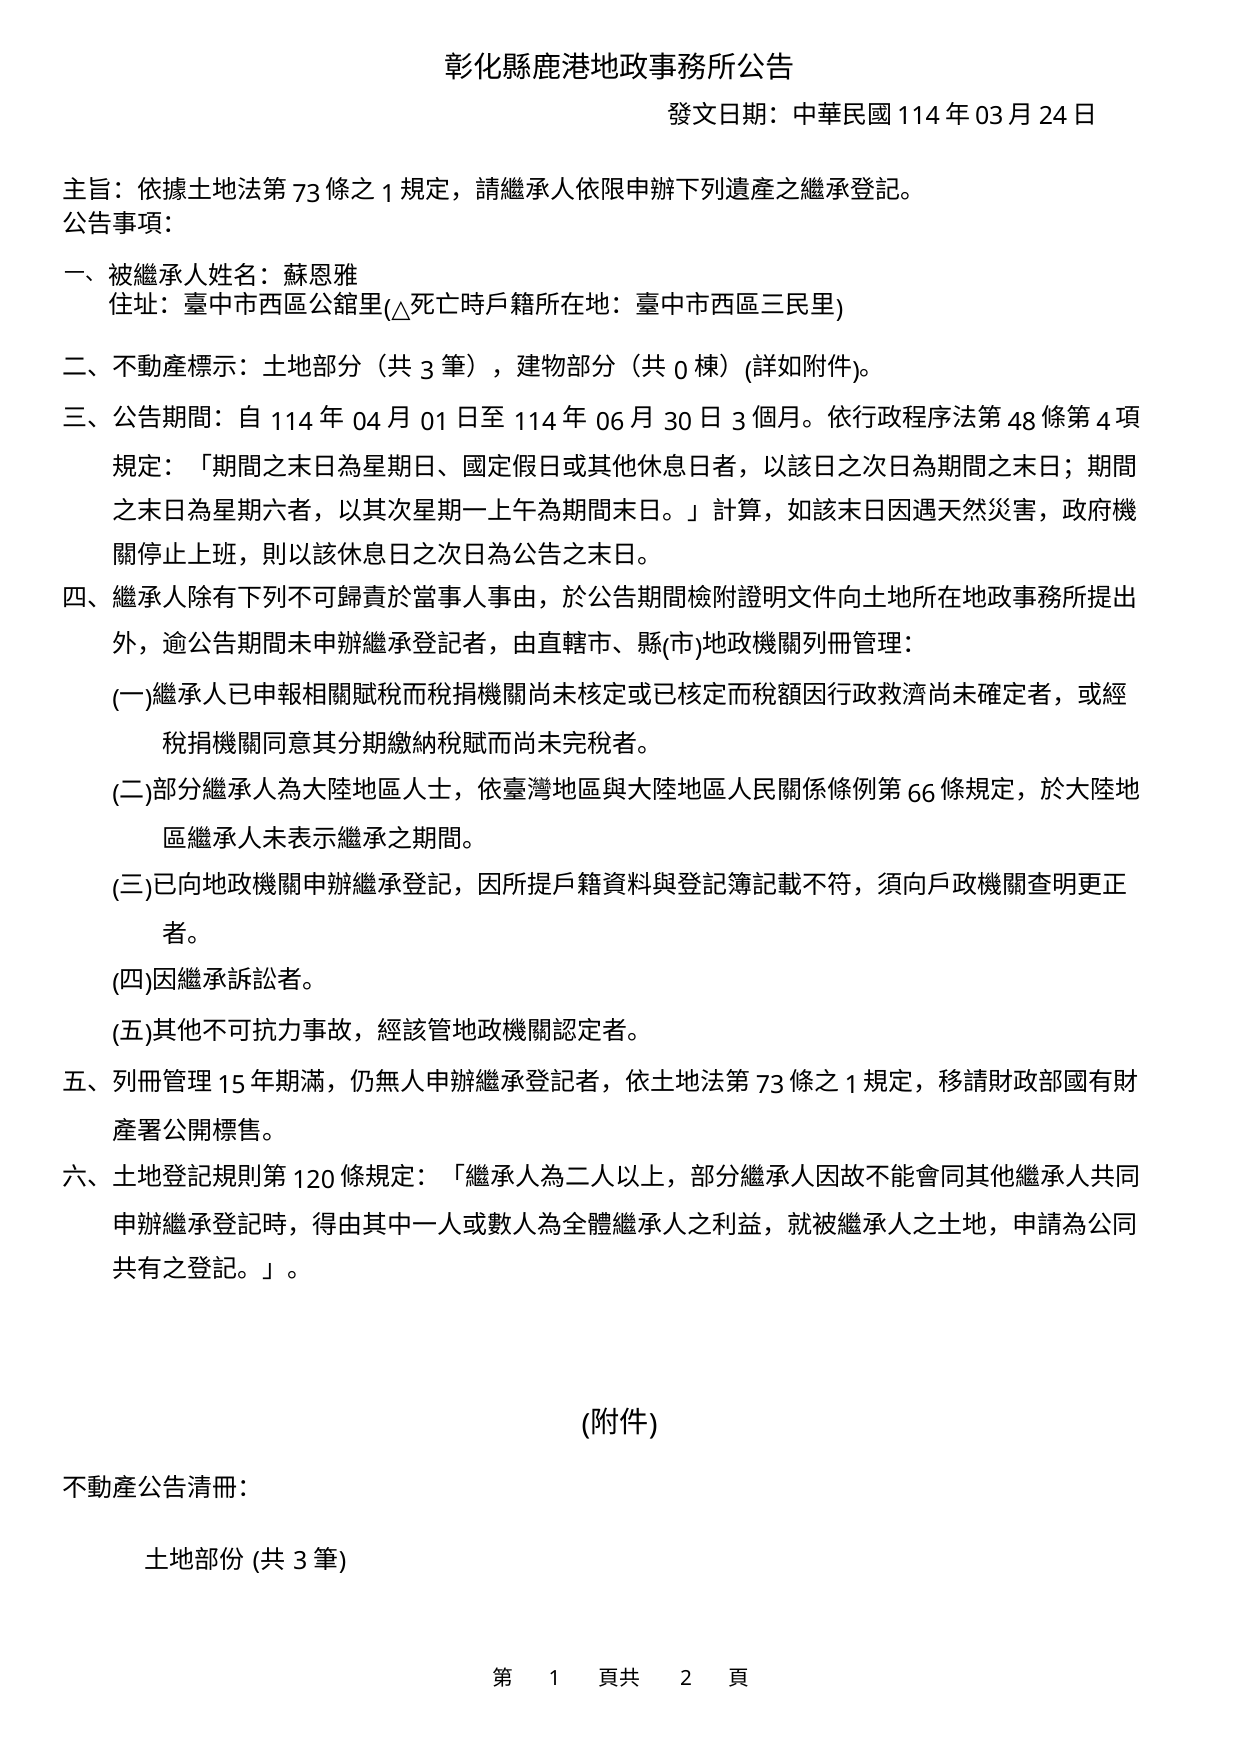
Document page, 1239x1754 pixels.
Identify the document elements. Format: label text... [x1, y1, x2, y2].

table_cell [523, 1598, 585, 1657]
table_cell [483, 1598, 523, 1657]
table_cell [62, 1352, 109, 1392]
table_cell [1177, 176, 1239, 216]
table_header [483, 0, 523, 41]
table_cell [718, 1598, 759, 1657]
table_header [1177, 0, 1239, 41]
table_cell 主旨：依據土地法第73條之1規定，請繼承人依限申辦下列遺產之繼承登記。 公告事項： [62, 176, 1177, 261]
table_cell [653, 1352, 667, 1392]
table_cell [523, 135, 585, 176]
table_cell [1177, 261, 1239, 312]
table_cell [0, 1598, 62, 1657]
table_header [523, 0, 585, 41]
table_cell 1 [523, 1658, 585, 1698]
table_cell [62, 135, 109, 176]
table_cell [0, 135, 62, 176]
table_cell [667, 1352, 718, 1392]
table_cell 2 [653, 1658, 718, 1698]
table_cell [759, 1352, 1177, 1392]
table_cell [0, 95, 62, 135]
table_header [585, 0, 653, 41]
table_cell [667, 135, 718, 176]
table_cell [109, 135, 482, 176]
table_cell [483, 135, 523, 176]
table_cell 頁 [718, 1658, 759, 1698]
table_header [667, 0, 718, 41]
table_cell [62, 312, 109, 353]
table_cell [718, 135, 759, 176]
table_cell [759, 1658, 1177, 1698]
table_cell [1177, 216, 1239, 261]
table_cell [759, 1598, 1177, 1657]
table_cell [653, 95, 667, 135]
table_cell [62, 95, 109, 135]
table_header [718, 0, 759, 41]
table_cell [0, 216, 62, 261]
table_cell [759, 135, 1177, 176]
table_cell [109, 1352, 482, 1392]
table_cell [483, 1352, 523, 1392]
table_cell [523, 95, 585, 135]
table_cell [523, 1352, 585, 1392]
table_cell [1177, 1526, 1239, 1597]
table_cell 二、不動產標示：土地部分（共 3 筆），建物部分（共 0 棟）(詳如附件)。 三、公告期間：自 114 年 04 月 01 日至 114 年 06 月 30 日 3 個月。依行政程序法第48條第4項 規定：「期間之末日為星期日、國定假日或其他休息日者，以該日之次日為期間之末日；期間 之末日為星期六者，以其次星期一上午為期間末日。」計算，如該末日因遇天然災害，政府機 關停止上班，則以該休息日之次日為公告之末日。 四、繼承人除有下列不可歸責於當事人事由，於公告期間檢附證明文件向土地所在地政事務所提出 外，逾公告期間未申辦繼承登記者，由直轄市、縣(市)地政機關列冊管理： (一)繼承人已申報相關賦稅而稅捐機關尚未核定或已核定而稅額因行政救濟尚未確定者，或經 稅捐機關同意其分期繳納稅賦而尚未完稅者。 (二)部分繼承人為大陸地區人士，依臺灣地區與大陸地區人民關係條例第66條規定，於大陸地 區繼承人未表示繼承之期間。 (三)已向地政機關申辦繼承登記，因所提戶籍資料與登記簿記載不符，須向戶政機關查明更正 者。 (四)因繼承訴訟者。 (五)其他不可抗力事故，經該管地政機關認定者。 五、列冊管理15年期滿，仍無人申辦繼承登記者，依土地法第73條之1規定，移請財政部國有財 產署公開標售。 六、土地登記規則第120條規定：「繼承人為二人以上，部分繼承人因故不能會同其他繼承人共同 申辦繼承登記時，得由其中一人或數人為全體繼承人之利益，就被繼承人之土地，申請為公同 共有之登記。」。 [62, 353, 1177, 1352]
table_cell 彰化縣鹿港地政事務所公告 [62, 41, 1177, 94]
table_cell [667, 1598, 718, 1657]
table_cell [585, 1352, 653, 1392]
table_cell [1177, 1352, 1239, 1392]
table_cell 一、 [62, 261, 109, 312]
table_header [653, 0, 667, 41]
table_cell [0, 41, 62, 94]
table_cell [1177, 1658, 1239, 1698]
table_cell [653, 1598, 667, 1657]
table_cell [109, 95, 482, 135]
table_cell [0, 1392, 62, 1453]
table_cell [653, 135, 667, 176]
table_cell [62, 1658, 109, 1698]
table_cell [0, 1526, 62, 1597]
table_cell [1177, 1454, 1239, 1526]
table_cell [718, 1352, 759, 1392]
table_cell [0, 1658, 62, 1698]
table_cell [1177, 312, 1239, 353]
table_cell [585, 1598, 653, 1657]
table_cell [1177, 135, 1239, 176]
table_cell 頁共 [585, 1658, 653, 1698]
table_cell [0, 353, 62, 1352]
table_cell [1177, 353, 1239, 1352]
table_cell [585, 95, 653, 135]
table_header [62, 0, 109, 41]
table_cell 土地部份 (共 3 筆) [62, 1526, 1177, 1597]
table_cell [0, 1454, 62, 1526]
table_cell [483, 95, 523, 135]
table_cell [1177, 1598, 1239, 1657]
table_cell [0, 261, 62, 312]
table_cell [0, 312, 62, 353]
table_cell [1177, 41, 1239, 94]
table_cell 不動產公告清冊： [62, 1454, 1177, 1526]
table_header [0, 0, 62, 41]
table_cell 被繼承人姓名：蘇恩雅 住址：臺中市西區公舘里(△死亡時戶籍所在地：臺中市西區三民里) [109, 261, 1177, 353]
table_header [759, 0, 1177, 41]
table_cell [109, 1658, 482, 1698]
table_cell 發文日期：中華民國114年03月24日 [667, 95, 1177, 135]
table_cell [1177, 1392, 1239, 1453]
table_cell [109, 1598, 482, 1657]
table_cell [0, 176, 62, 216]
table_cell [0, 1352, 62, 1392]
table_cell [62, 1598, 109, 1657]
table_cell (附件) [62, 1392, 1177, 1453]
table_cell [585, 135, 653, 176]
table_cell [1177, 95, 1239, 135]
table_header [109, 0, 482, 41]
table_cell 第 [483, 1658, 523, 1698]
